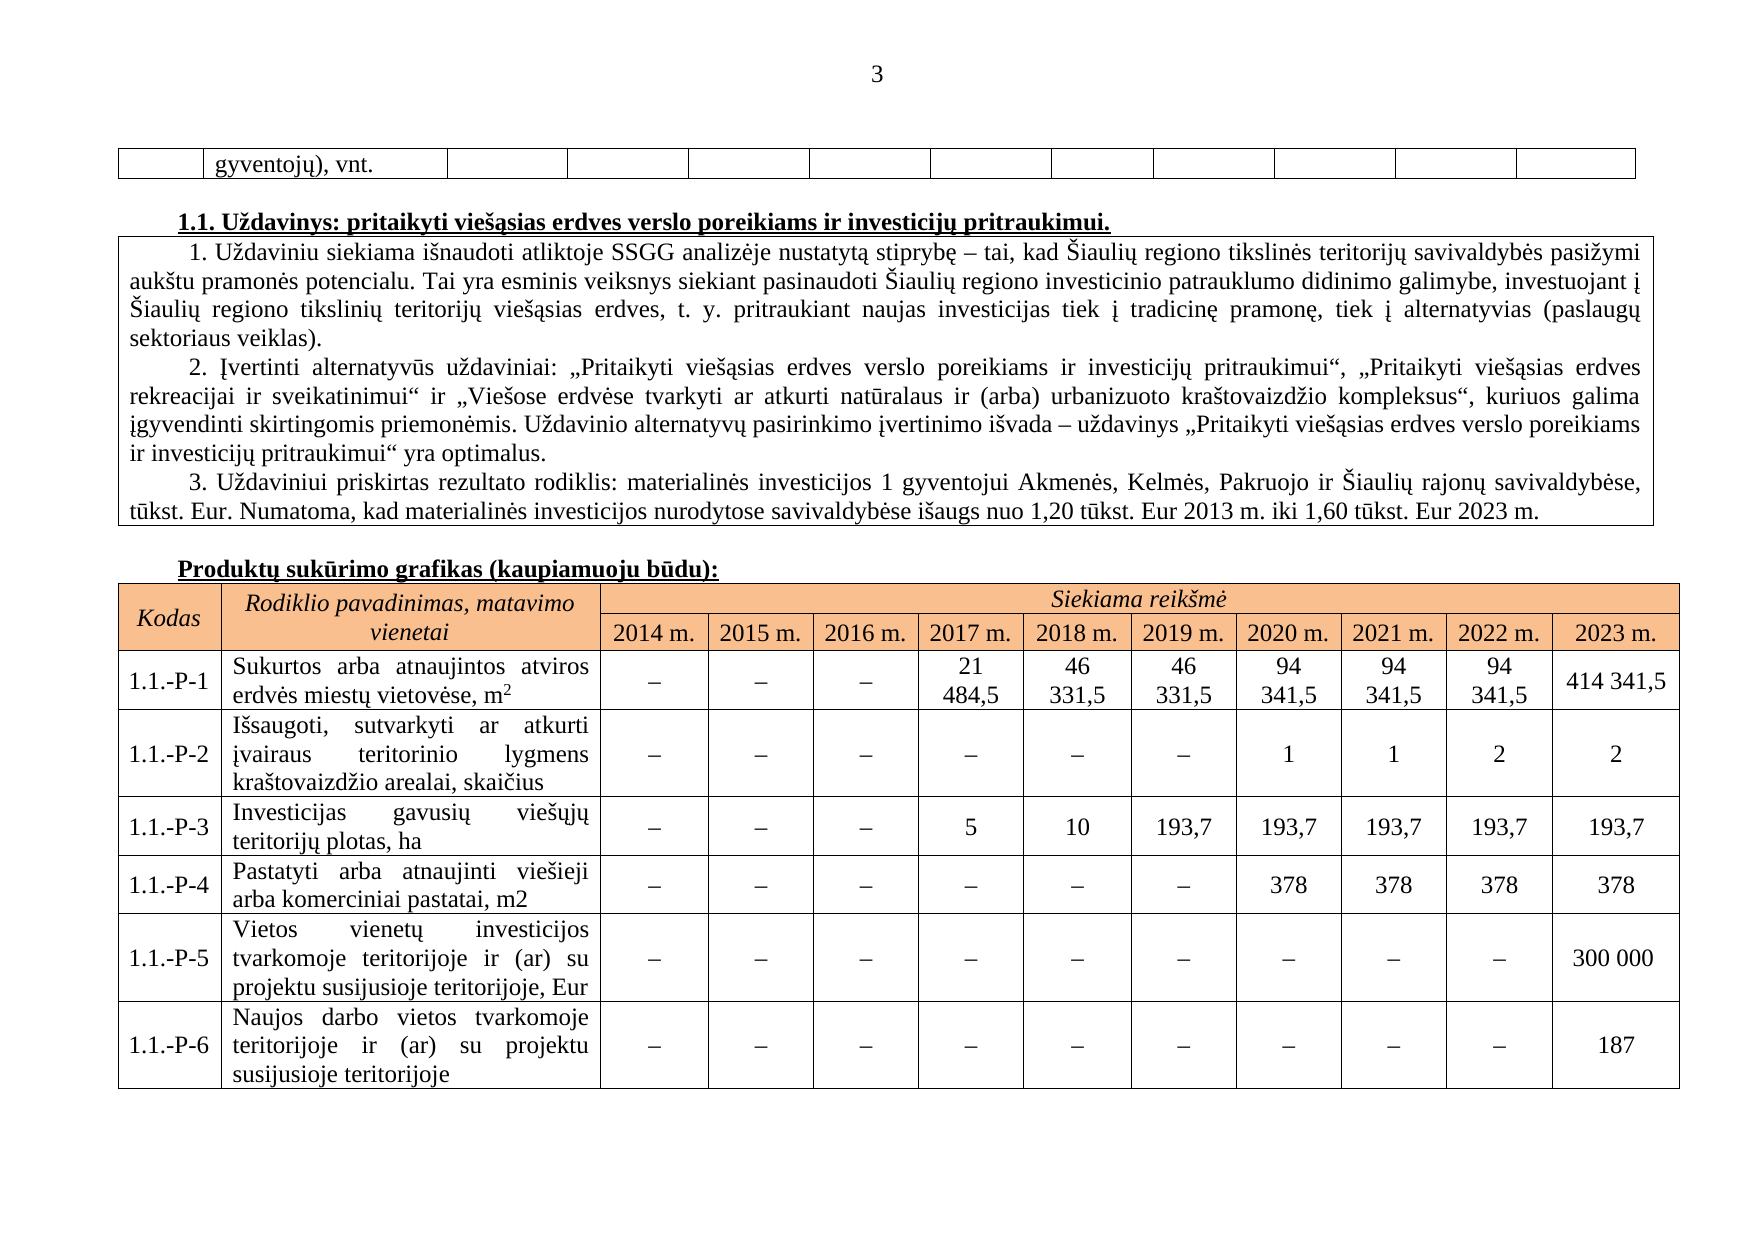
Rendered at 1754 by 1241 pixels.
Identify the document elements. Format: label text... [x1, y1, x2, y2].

table_cell 193,7 [1237, 797, 1341, 855]
table_cell 378 [1342, 856, 1446, 913]
table_cell – [1237, 1002, 1341, 1088]
table_cell 1.1.-P-4 [119, 856, 221, 913]
table_cell 2021 m. [1342, 614, 1446, 650]
table_cell – [709, 1002, 813, 1088]
table_cell – [1024, 914, 1131, 1001]
table_cell 1.1.-P-3 [119, 797, 221, 855]
table_cell [119, 149, 203, 177]
table_cell – [1132, 710, 1236, 796]
table_cell 1 [1237, 710, 1341, 796]
table_cell – [814, 651, 918, 709]
table_header Siekiama reikšmė [601, 584, 1679, 613]
table_cell Pastatyti arba atnaujinti viešieji arba komerciniai pastatai, m2 [222, 856, 600, 913]
table_cell [931, 149, 1051, 177]
table_cell 378 [1237, 856, 1341, 913]
table_cell – [1447, 914, 1552, 1001]
table_cell – [601, 1002, 708, 1088]
text 1.1. Uždavinys: pritaikyti viešąsias erdves verslo poreikiams ir investicijų pritraukimui. [118, 207, 1636, 236]
table_cell 1 [1342, 710, 1446, 796]
table_cell Vietos vienetų investicijos tvarkomoje teritorijoje ir (ar) su projektu susijusioje teritorijoje, Eur [222, 914, 600, 1001]
table_cell [1517, 149, 1635, 177]
table_cell 2015 m. [709, 614, 813, 650]
table_cell [568, 149, 688, 177]
table_cell – [814, 914, 918, 1001]
table_cell 193,7 [1447, 797, 1552, 855]
table_cell – [601, 856, 708, 913]
table_cell – [709, 914, 813, 1001]
table_cell 1.1.-P-2 [119, 710, 221, 796]
table_cell Sukurtos arba atnaujintos atviros erdvės miestų vietovėse, m2 [222, 651, 600, 709]
table_cell 2020 m. [1237, 614, 1341, 650]
table_cell – [919, 710, 1023, 796]
table_cell – [919, 1002, 1023, 1088]
table_cell – [601, 914, 708, 1001]
table_cell 2022 m. [1447, 614, 1552, 650]
table_cell 5 [919, 797, 1023, 855]
table_cell Naujos darbo vietos tvarkomoje teritorijoje ir (ar) su projektu susijusioje teritorijoje [222, 1002, 600, 1088]
table_cell 193,7 [1132, 797, 1236, 855]
table_cell – [814, 856, 918, 913]
table_cell – [1024, 710, 1131, 796]
table_cell 378 [1447, 856, 1552, 913]
table_cell – [601, 710, 708, 796]
table_cell – [1132, 1002, 1236, 1088]
table_cell 10 [1024, 797, 1131, 855]
table_cell – [601, 797, 708, 855]
table_cell 1.1.-P-5 [119, 914, 221, 1001]
table_cell 94 341,5 [1447, 651, 1552, 709]
table_cell 2023 m. [1553, 614, 1679, 650]
table_cell – [814, 710, 918, 796]
table_cell – [1024, 1002, 1131, 1088]
table_cell Investicijas gavusių viešųjų teritorijų plotas, ha [222, 797, 600, 855]
table_cell [1052, 149, 1153, 177]
table_cell – [1342, 914, 1446, 1001]
table_cell 2017 m. [919, 614, 1023, 650]
table_header 1. Uždaviniu siekiama išnaudoti atliktoje SSGG analizėje nustatytą stiprybę – tai, kad Šiaulių regiono tikslinės teritorijų savivaldybės pasižymi aukštu pramonės potencialu. Tai yra esminis veiksnys siekiant pasinaudoti Šiaulių regiono investicinio patrauklumo didinimo galimybe, investuojant į Šiaulių regiono tikslinių teritorijų viešąsias erdves, t. y. pritraukiant naujas investicijas tiek į tradicinę pramonę, tiek į alternatyvias (paslaugų sektoriaus veiklas). 2. Įvertinti alternatyvūs uždaviniai: „Pritaikyti viešąsias erdves verslo poreikiams ir investicijų pritraukimui“, „Pritaikyti viešąsias erdves rekreacijai ir sveikatinimui“ ir „Viešose erdvėse tvarkyti ar atkurti natūralaus ir (arba) urbanizuoto kraštovaizdžio kompleksus“, kuriuos galima įgyvendinti skirtingomis priemonėmis. Uždavinio alternatyvų pasirinkimo įvertinimo išvada – uždavinys „Pritaikyti viešąsias erdves verslo poreikiams ir investicijų pritraukimui“ yra optimalus. 3. Uždaviniui priskirtas rezultato rodiklis: materialinės investicijos 1 gyventojui Akmenės, Kelmės, Pakruojo ir Šiaulių rajonų savivaldybėse, tūkst. Eur. Numatoma, kad materialinės investicijos nurodytose savivaldybėse išaugs nuo 1,20 tūkst. Eur 2013 m. iki 1,60 tūkst. Eur 2023 m. [119, 237, 1653, 524]
table_cell [448, 149, 567, 177]
table_cell – [709, 797, 813, 855]
table_cell 94 341,5 [1342, 651, 1446, 709]
table_cell – [709, 856, 813, 913]
table_cell 2 [1447, 710, 1552, 796]
table_cell – [919, 856, 1023, 913]
table_cell gyventojų), vnt. [204, 149, 447, 177]
text Produktų sukūrimo grafikas (kaupiamuoju būdu): [118, 554, 1636, 583]
table_cell [810, 149, 930, 177]
table_cell 2019 m. [1132, 614, 1236, 650]
table_cell – [1447, 1002, 1552, 1088]
table_cell 300 000 [1553, 914, 1679, 1001]
table_cell 193,7 [1553, 797, 1679, 855]
table_cell – [601, 651, 708, 709]
table_cell [1275, 149, 1395, 177]
table_cell – [1342, 1002, 1446, 1088]
table_cell – [709, 651, 813, 709]
table_cell [1396, 149, 1516, 177]
table_cell – [1237, 914, 1341, 1001]
table_cell – [1132, 856, 1236, 913]
table_cell 1.1.-P-6 [119, 1002, 221, 1088]
table_header Kodas [119, 584, 221, 650]
table_cell 46 331,5 [1024, 651, 1131, 709]
table_cell – [919, 914, 1023, 1001]
table_cell 2 [1553, 710, 1679, 796]
table_cell 378 [1553, 856, 1679, 913]
table_header Rodiklio pavadinimas, matavimo vienetai [222, 584, 600, 650]
table_cell 2014 m. [601, 614, 708, 650]
table_cell 2018 m. [1024, 614, 1131, 650]
table_cell – [814, 797, 918, 855]
table_cell 193,7 [1342, 797, 1446, 855]
table_cell [689, 149, 809, 177]
table_cell 1.1.-P-1 [119, 651, 221, 709]
table_cell 187 [1553, 1002, 1679, 1088]
table_cell – [1132, 914, 1236, 1001]
table_cell 94 341,5 [1237, 651, 1341, 709]
table_cell – [1024, 856, 1131, 913]
table_cell 2016 m. [814, 614, 918, 650]
table_cell – [814, 1002, 918, 1088]
table_cell – [709, 710, 813, 796]
table_cell [1154, 149, 1274, 177]
table_cell 414 341,5 [1553, 651, 1679, 709]
table_cell 21 484,5 [919, 651, 1023, 709]
table_cell 46 331,5 [1132, 651, 1236, 709]
table_cell Išsaugoti, sutvarkyti ar atkurti įvairaus teritorinio lygmens kraštovaizdžio arealai, skaičius [222, 710, 600, 796]
